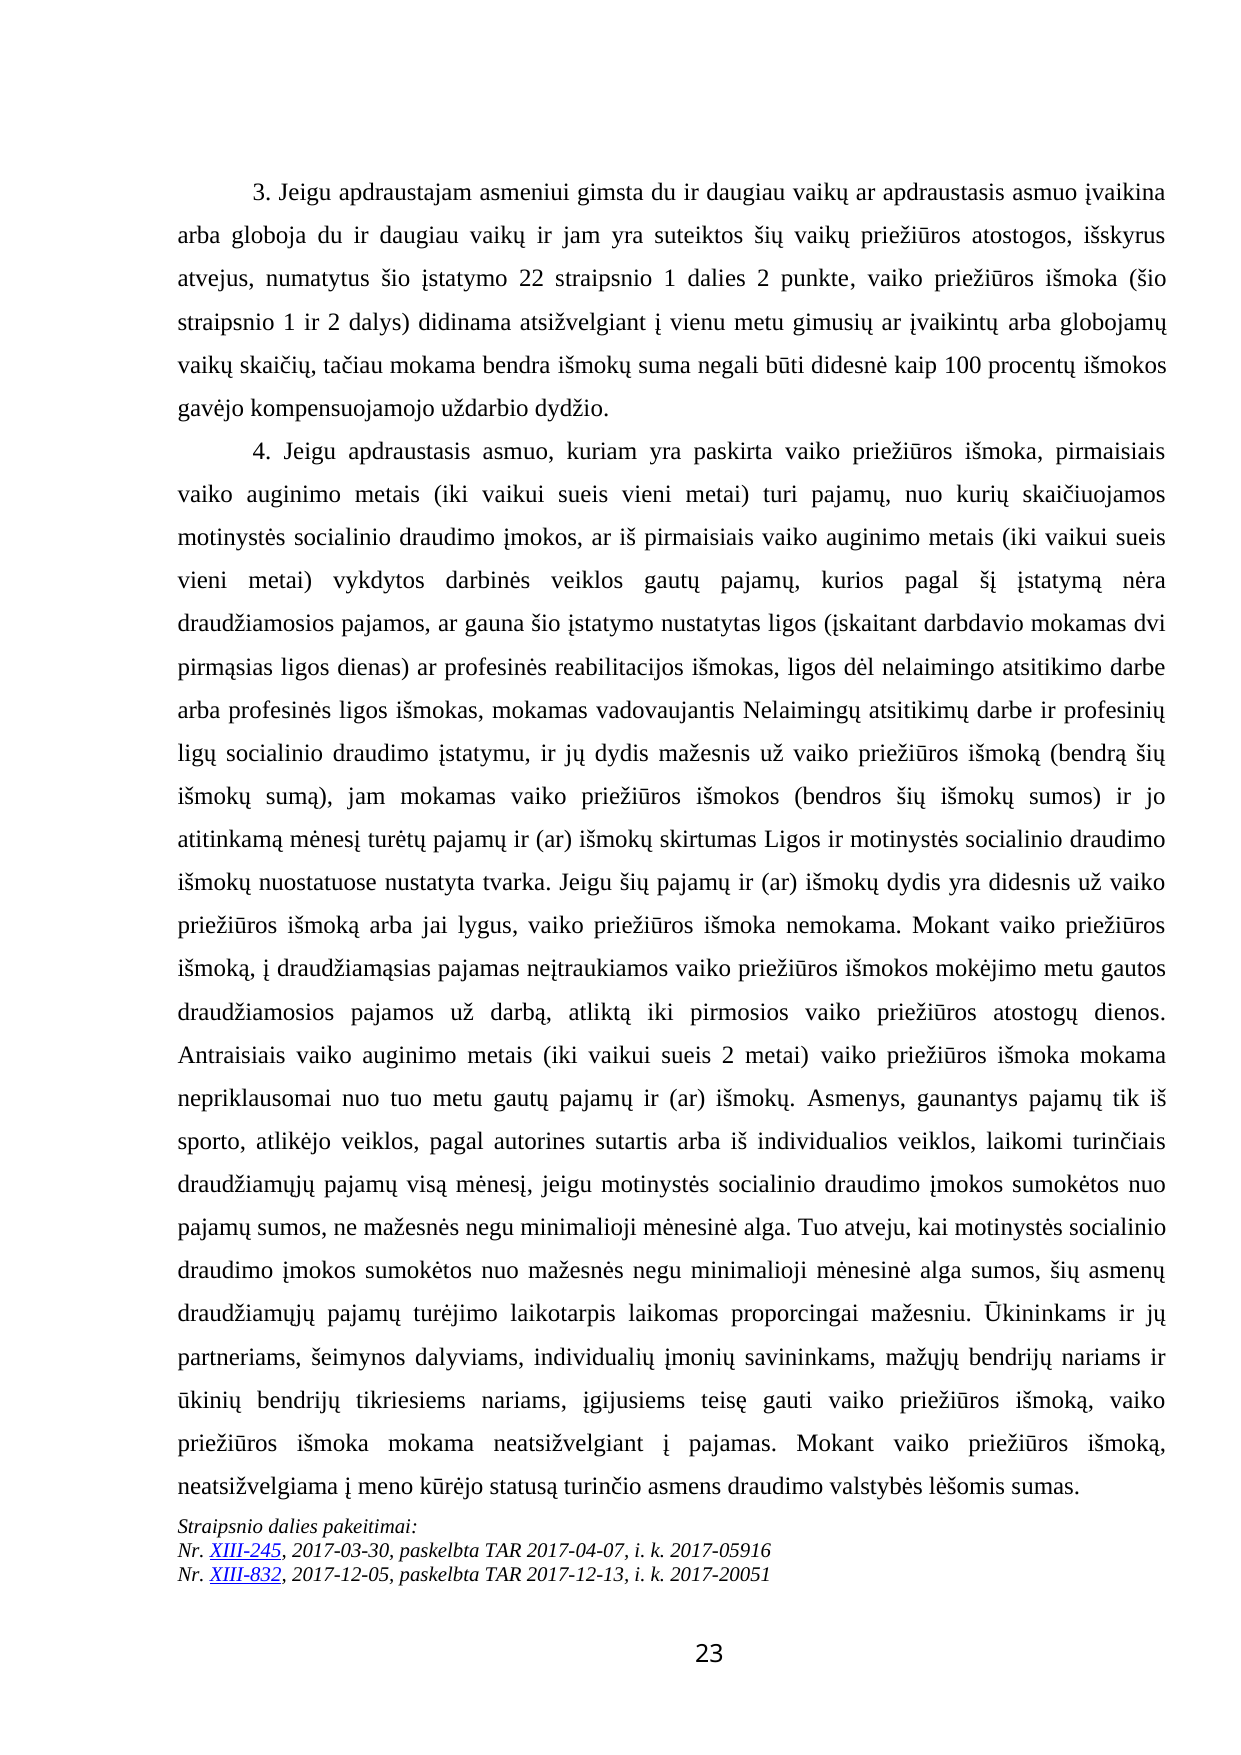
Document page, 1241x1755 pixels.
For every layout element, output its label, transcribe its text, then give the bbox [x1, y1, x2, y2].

text 3. Jeigu apdraustajam asmeniui gimsta du ir daugiau vaikų ar apdraustasis asmuo įvaikina arba globoja du ir daugiau vaikų ir jam yra suteiktos šių vaikų priežiūros atostogos, išskyrus atvejus, numatytus šio įstatymo 22 straipsnio 1 dalies 2 punkte, vaiko priežiūros išmoka (šio straipsnio 1 ir 2 dalys) didinama atsižvelgiant į vienu metu gimusių ar įvaikintų arba globojamų vaikų skaičių, tačiau mokama bendra išmokų suma negali būti didesnė kaip 100 procentų išmokos gavėjo kompensuojamojo uždarbio dydžio. [177, 177, 1167, 422]
text Nr. XIII-832, 2017-12-05, paskelbta TAR 2017-12-13, i. k. 2017-20051 [177, 1562, 1167, 1586]
text Straipsnio dalies pakeitimai: [177, 1514, 1167, 1538]
text 4. Jeigu apdraustasis asmuo, kuriam yra paskirta vaiko priežiūros išmoka, pirmaisiais vaiko auginimo metais (iki vaikui sueis vieni metai) turi pajamų, nuo kurių skaičiuojamos motinystės socialinio draudimo įmokos, ar iš pirmaisiais vaiko auginimo metais (iki vaikui sueis vieni metai) vykdytos darbinės veiklos gautų pajamų, kurios pagal šį įstatymą nėra draudžiamosios pajamos, ar gauna šio įstatymo nustatytas ligos (įskaitant darbdavio mokamas dvi pirmąsias ligos dienas) ar profesinės reabilitacijos išmokas, ligos dėl nelaimingo atsitikimo darbe arba profesinės ligos išmokas, mokamas vadovaujantis Nelaimingų atsitikimų darbe ir profesinių ligų socialinio draudimo įstatymu, ir jų dydis mažesnis už vaiko priežiūros išmoką (bendrą šių išmokų sumą), jam mokamas vaiko priežiūros išmokos (bendros šių išmokų sumos) ir jo atitinkamą mėnesį turėtų pajamų ir (ar) išmokų skirtumas Ligos ir motinystės socialinio draudimo išmokų nuostatuose nustatyta tvarka. Jeigu šių pajamų ir (ar) išmokų dydis yra didesnis už vaiko priežiūros išmoką arba jai lygus, vaiko priežiūros išmoka nemokama. Mokant vaiko priežiūros išmoką, į draudžiamąsias pajamas neįtraukiamos vaiko priežiūros išmokos mokėjimo metu gautos draudžiamosios pajamos už darbą, atliktą iki pirmosios vaiko priežiūros atostogų dienos. Antraisiais vaiko auginimo metais (iki vaikui sueis 2 metai) vaiko priežiūros išmoka mokama nepriklausomai nuo tuo metu gautų pajamų ir (ar) išmokų. Asmenys, gaunantys pajamų tik iš sporto, atlikėjo veiklos, pagal autorines sutartis arba iš individualios veiklos, laikomi turinčiais draudžiamųjų pajamų visą mėnesį, jeigu motinystės socialinio draudimo įmokos sumokėtos nuo pajamų sumos, ne mažesnės negu minimalioji mėnesinė alga. Tuo atveju, kai motinystės socialinio draudimo įmokos sumokėtos nuo mažesnės negu minimalioji mėnesinė alga sumos, šių asmenų draudžiamųjų pajamų turėjimo laikotarpis laikomas proporcingai mažesniu. Ūkininkams ir jų partneriams, šeimynos dalyviams, individualių įmonių savininkams, mažųjų bendrijų nariams ir ūkinių bendrijų tikriesiems nariams, įgijusiems teisę gauti vaiko priežiūros išmoką, vaiko priežiūros išmoka mokama neatsižvelgiant į pajamas. Mokant vaiko priežiūros išmoką, neatsižvelgiama į meno kūrėjo statusą turinčio asmens draudimo valstybės lėšomis sumas. [177, 436, 1167, 1500]
text Nr. XIII-245, 2017-03-30, paskelbta TAR 2017-04-07, i. k. 2017-05916 [177, 1538, 1167, 1562]
